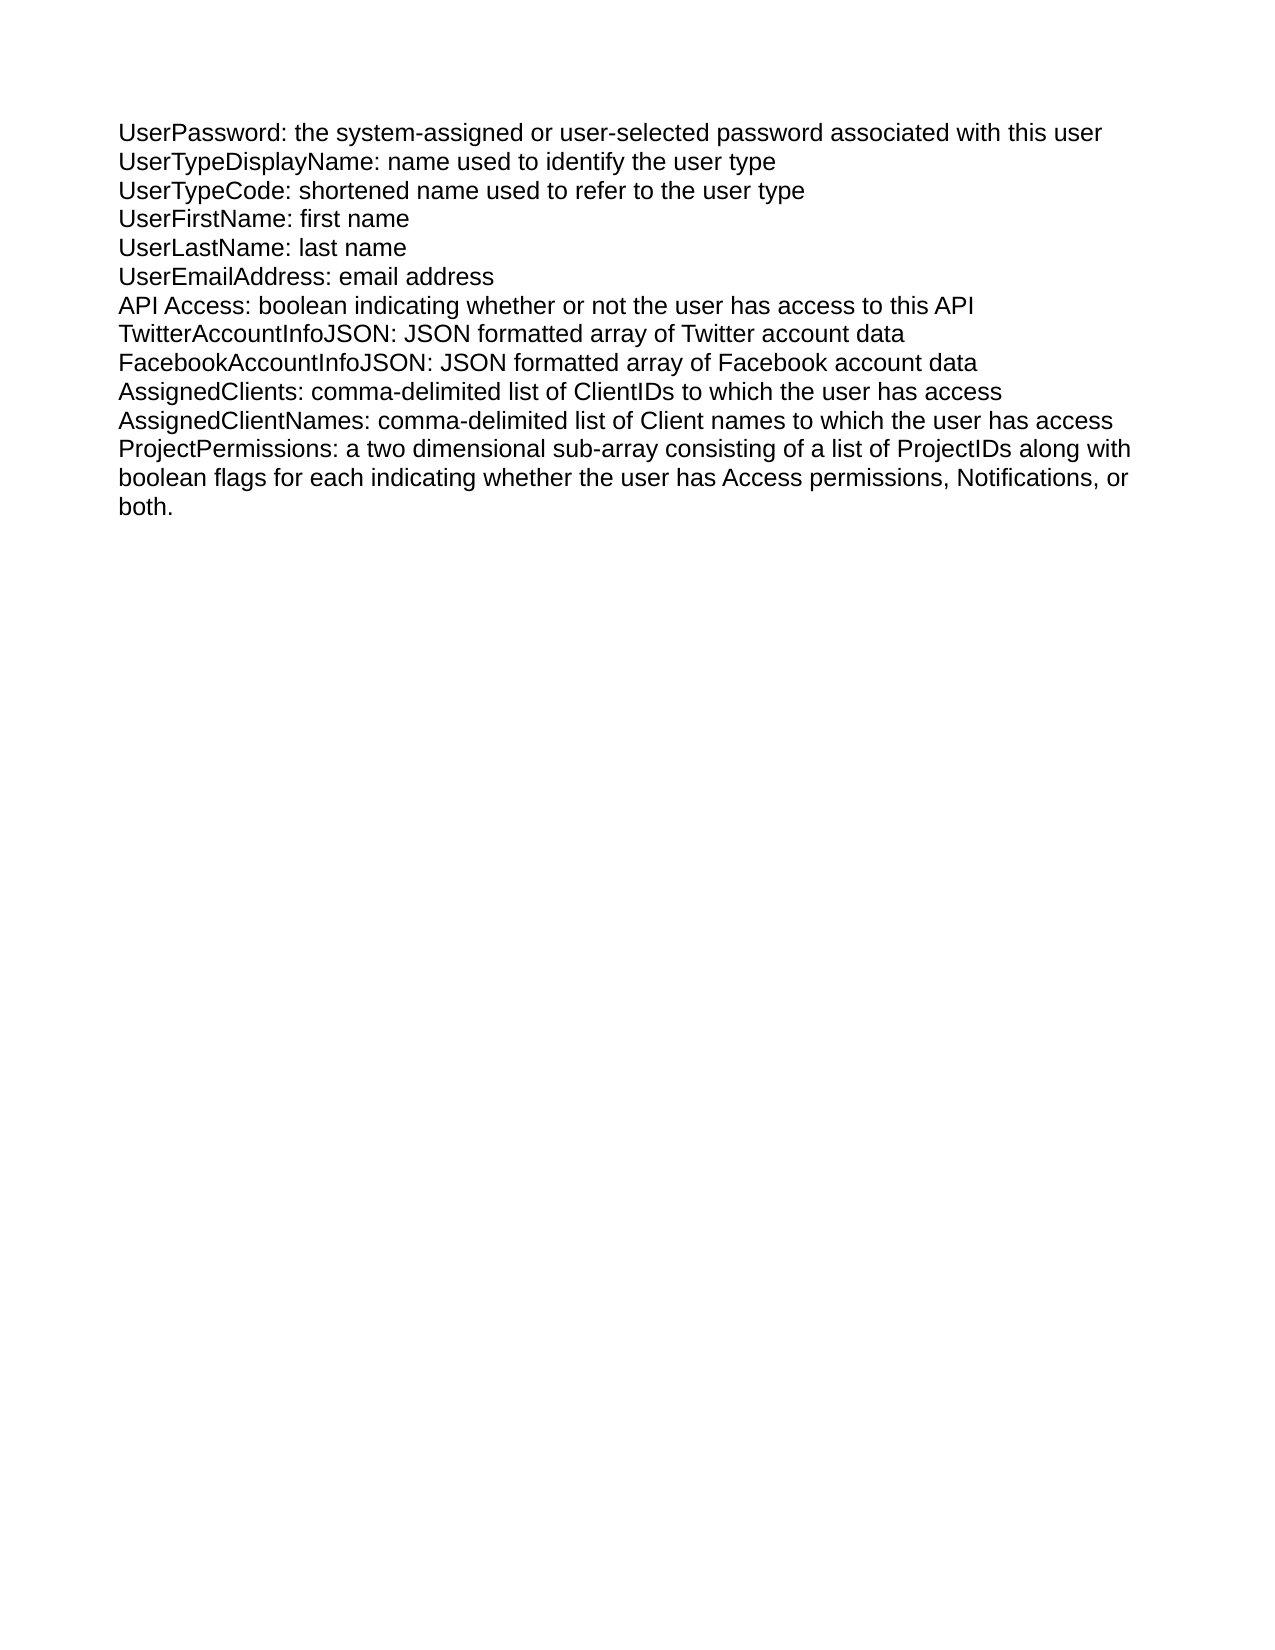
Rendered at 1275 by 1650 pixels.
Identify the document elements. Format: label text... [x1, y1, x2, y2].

text AssignedClients: comma-delimited list of ClientIDs to which the user has access [118, 377, 1157, 406]
text UserTypeCode: shortened name used to refer to the user type [118, 176, 1157, 204]
text API Access: boolean indicating whether or not the user has access to this API [118, 291, 1157, 319]
text UserPassword: the system-assigned or user-selected password associated with this user [118, 118, 1157, 147]
text TwitterAccountInfoJSON: JSON formatted array of Twitter account data [118, 319, 1157, 348]
text AssignedClientNames: comma-delimited list of Client names to which the user has access [118, 406, 1157, 434]
text ProjectPermissions: a two dimensional sub-array consisting of a list of ProjectIDs along with boolean flags for each indicating whether the user has Access permissions, Notifications, or both. [118, 434, 1157, 521]
text UserEmailAddress: email address [118, 262, 1157, 291]
text FacebookAccountInfoJSON: JSON formatted array of Facebook account data [118, 348, 1157, 377]
text UserFirstName: first name [118, 204, 1157, 233]
text UserTypeDisplayName: name used to identify the user type [118, 147, 1157, 176]
text UserLastName: last name [118, 233, 1157, 262]
